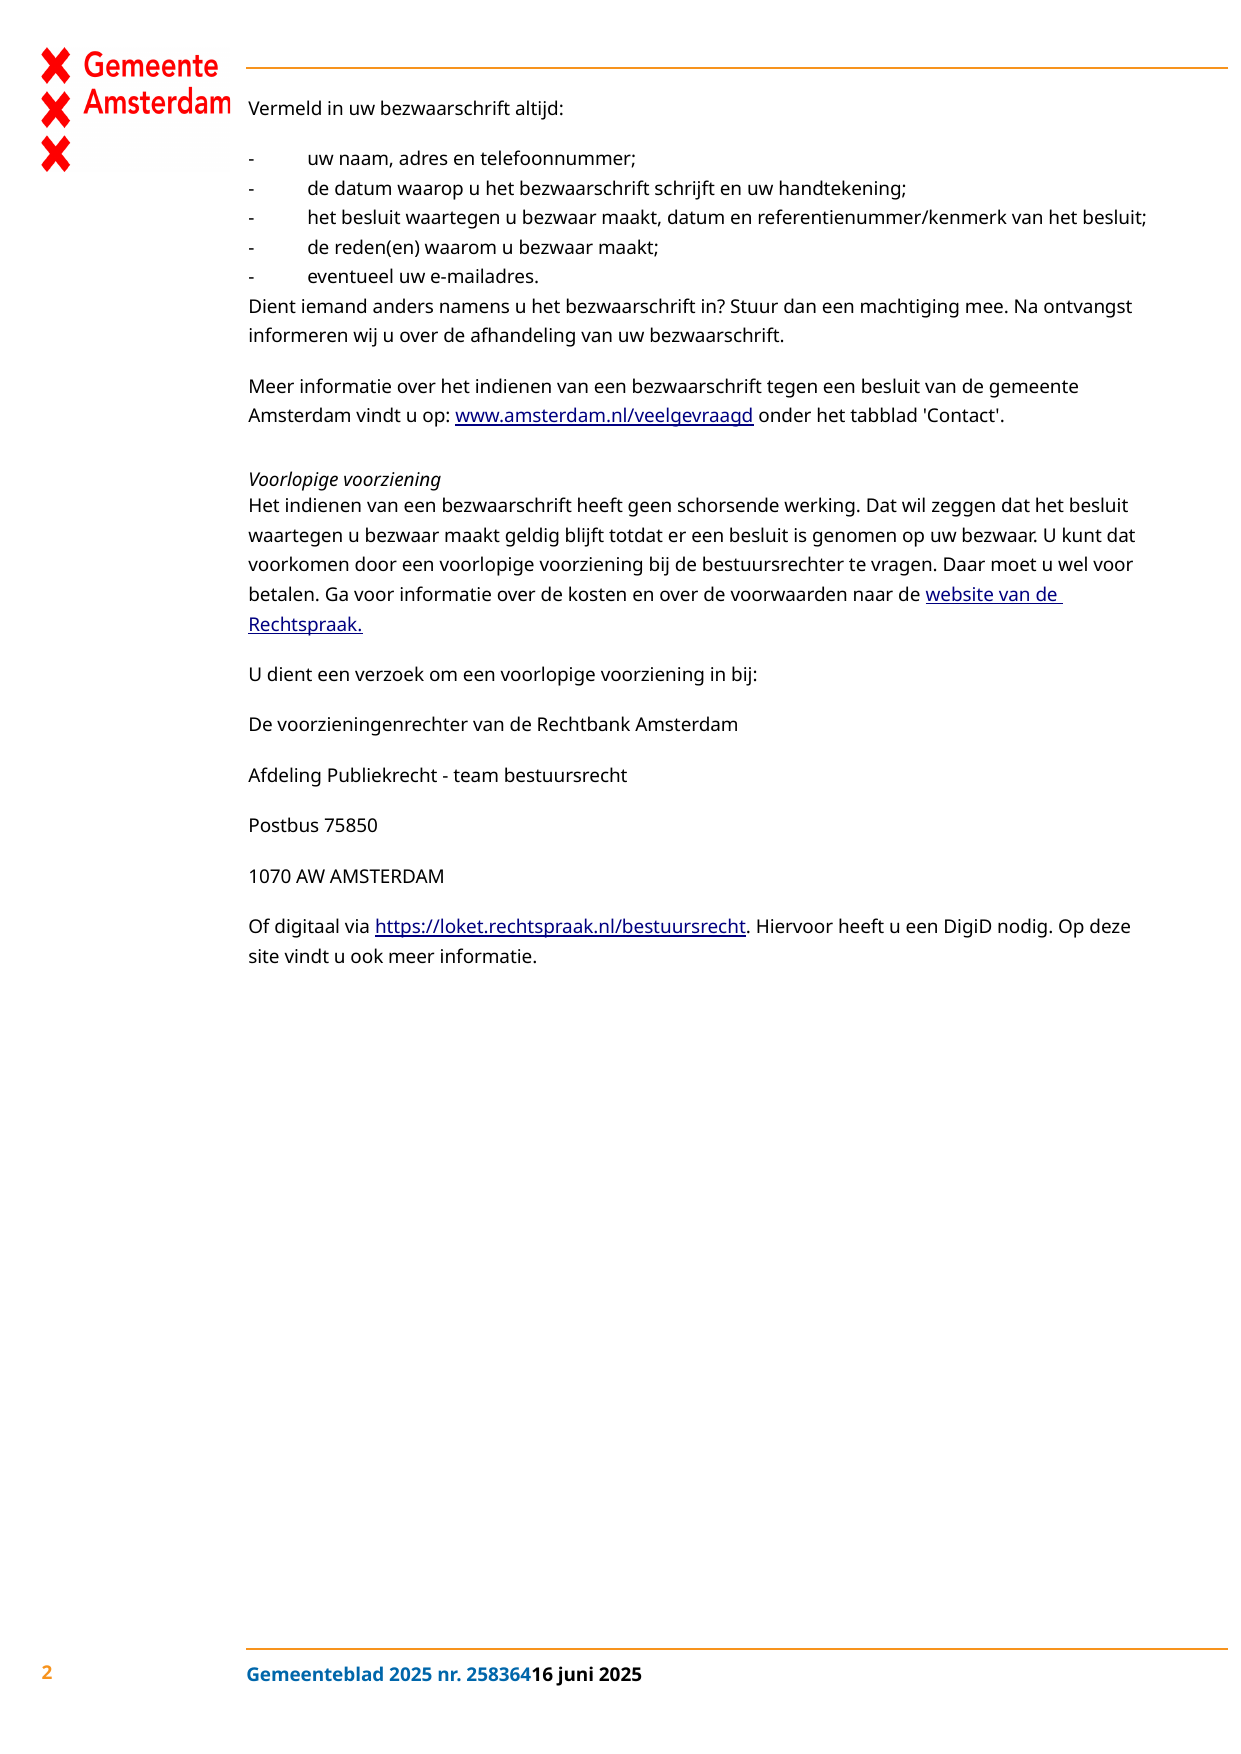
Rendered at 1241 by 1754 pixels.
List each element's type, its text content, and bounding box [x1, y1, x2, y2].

list eventueel uw e-mailadres. [248, 263, 1152, 289]
text Meer informatie over het indienen van een bezwaarschrift tegen een besluit van de gemeente Amsterdam vindt u op: www.amsterdam.nl/veelgevraagd onder het tabblad 'Contact'. [248, 373, 1152, 428]
text Voorlopige voorziening [248, 467, 1152, 492]
text Postbus 75850 [248, 812, 1152, 838]
list het besluit waartegen u bezwaar maakt, datum en referentienummer/kenmerk van het besluit; [248, 204, 1152, 230]
text Of digitaal via https://loket.rechtspraak.nl/bestuursrecht. Hiervoor heeft u een DigiD nodig. Op deze site vindt u ook meer informatie. [248, 913, 1152, 968]
text Afdeling Publiekrecht - team bestuursrecht [248, 762, 1152, 788]
list de datum waarop u het bezwaarschrift schrijft en uw handtekening; [248, 175, 1152, 201]
text U dient een verzoek om een voorlopige voorziening in bij: [248, 661, 1152, 687]
list de reden(en) waarom u bezwaar maakt; [248, 234, 1152, 260]
list uw naam, adres en telefoonnummer; [248, 145, 1152, 171]
text 1070 AW AMSTERDAM [248, 863, 1152, 888]
picture [41, 47, 231, 172]
text Het indienen van een bezwaarschrift heeft geen schorsende werking. Dat wil zeggen dat het besluit waartegen u bezwaar maakt geldig blijft totdat er een besluit is genomen op uw bezwaar. U kunt dat voorkomen door een voorlopige voorziening bij de bestuursrechter te vragen. Daar moet u wel voor betalen. Ga voor informatie over de kosten en over de voorwaarden naar de website van de Rechtspraak. [248, 492, 1152, 636]
text Dient iemand anders namens u het bezwaarschrift in? Stuur dan een machtiging mee. Na ontvangst informeren wij u over de afhandeling van uw bezwaarschrift. [248, 293, 1152, 348]
text De voorzieningenrechter van de Rechtbank Amsterdam [248, 712, 1152, 737]
text Vermeld in uw bezwaarschrift altijd: [248, 95, 1152, 121]
